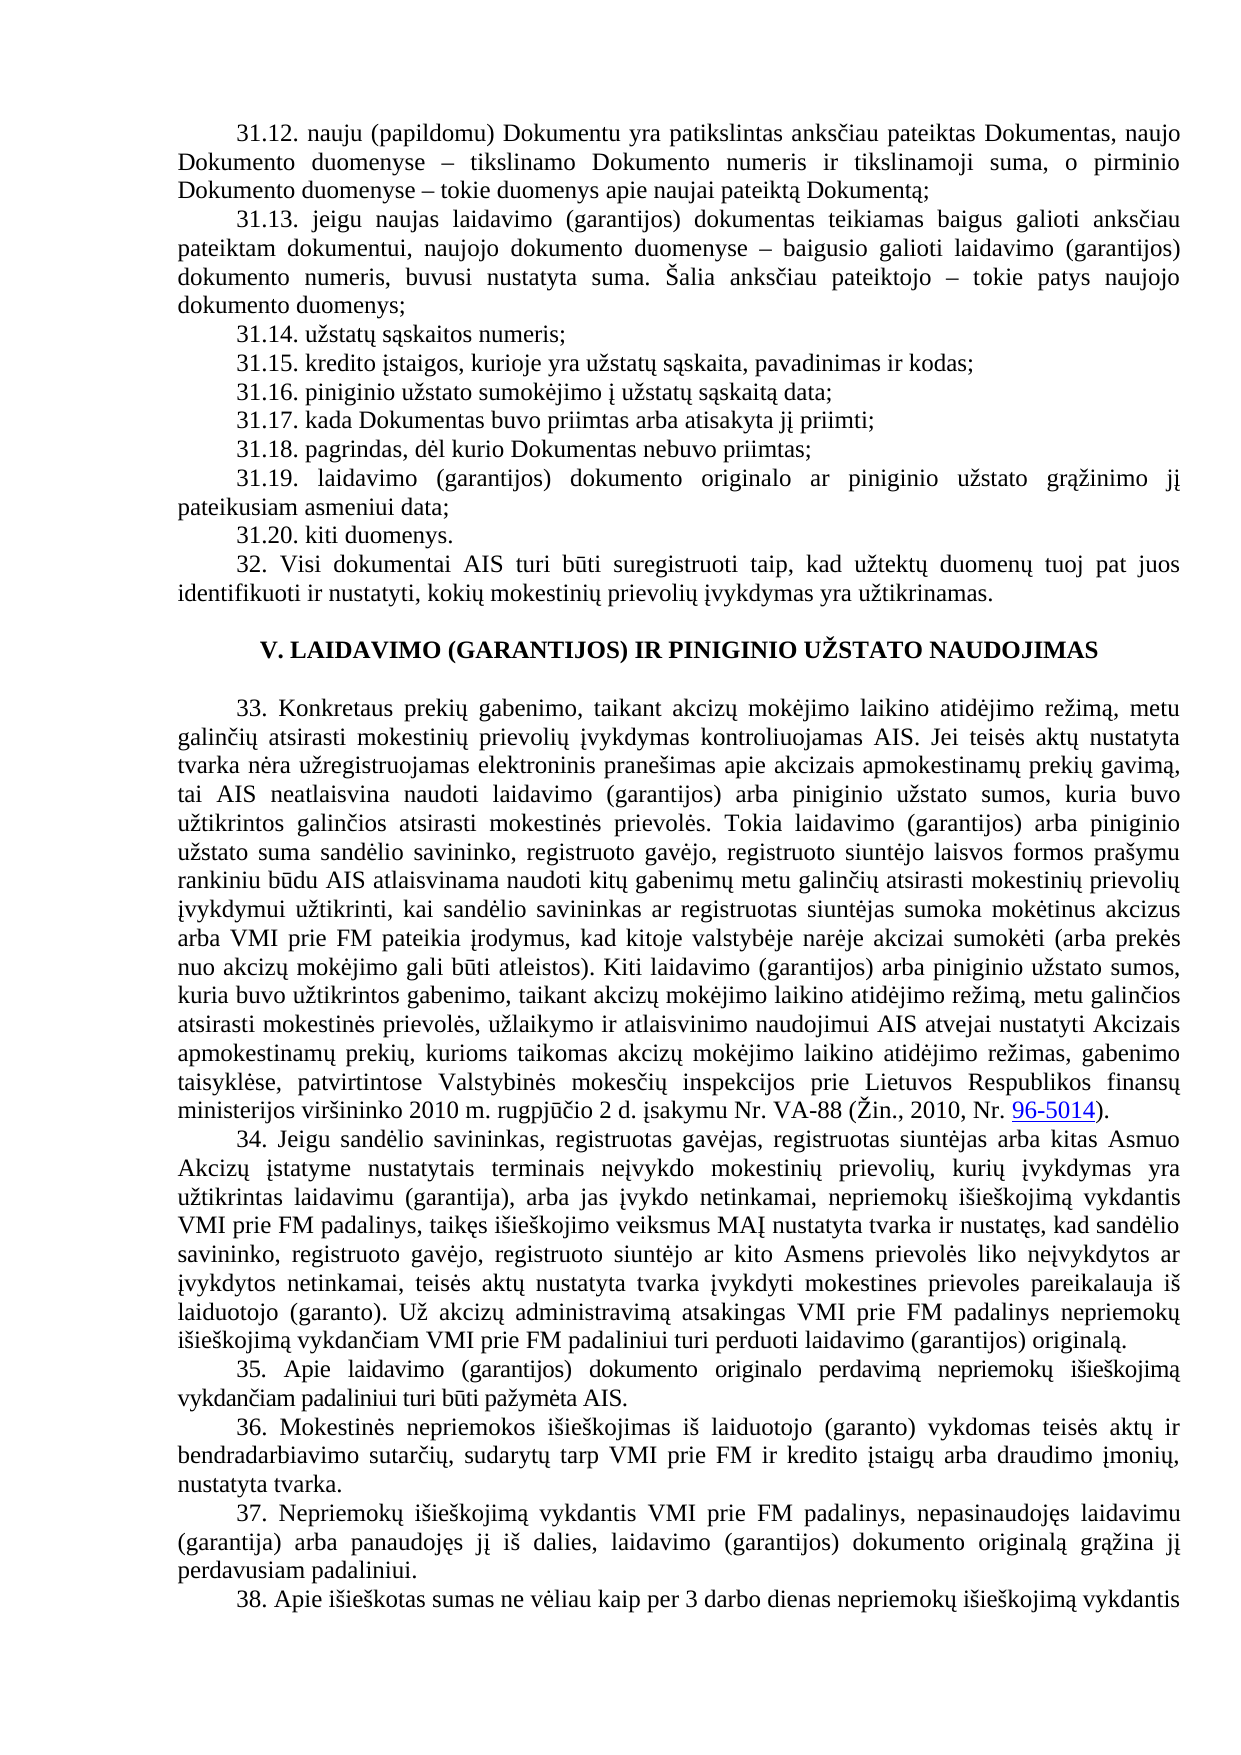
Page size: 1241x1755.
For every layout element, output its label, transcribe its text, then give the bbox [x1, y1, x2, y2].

text 31.14. užstatų sąskaitos numeris; [177, 319, 1181, 348]
text 36. Mokestinės nepriemokos išieškojimas iš laiduotojo (garanto) vykdomas teisės aktų ir bendradarbiavimo sutarčių, sudarytų tarp VMI prie FM ir kredito įstaigų arba draudimo įmonių, nustatyta tvarka. [177, 1412, 1181, 1498]
text 35. Apie laidavimo (garantijos) dokumento originalo perdavimą nepriemokų išieškojimą vykdančiam padaliniui turi būti pažymėta AIS. [177, 1354, 1181, 1412]
text 38. Apie išieškotas sumas ne vėliau kaip per 3 darbo dienas nepriemokų išieškojimą vykdantis [177, 1584, 1181, 1613]
text 33. Konkretaus prekių gabenimo, taikant akcizų mokėjimo laikino atidėjimo režimą, metu galinčių atsirasti mokestinių prievolių įvykdymas kontroliuojamas AIS. Jei teisės aktų nustatyta tvarka nėra užregistruojamas elektroninis pranešimas apie akcizais apmokestinamų prekių gavimą, tai AIS neatlaisvina naudoti laidavimo (garantijos) arba piniginio užstato sumos, kuria buvo užtikrintos galinčios atsirasti mokestinės prievolės. Tokia laidavimo (garantijos) arba piniginio užstato suma sandėlio savininko, registruoto gavėjo, registruoto siuntėjo laisvos formos prašymu rankiniu būdu AIS atlaisvinama naudoti kitų gabenimų metu galinčių atsirasti mokestinių prievolių įvykdymui užtikrinti, kai sandėlio savininkas ar registruotas siuntėjas sumoka mokėtinus akcizus arba VMI prie FM pateikia įrodymus, kad kitoje valstybėje narėje akcizai sumokėti (arba prekės nuo akcizų mokėjimo gali būti atleistos). Kiti laidavimo (garantijos) arba piniginio užstato sumos, kuria buvo užtikrintos gabenimo, taikant akcizų mokėjimo laikino atidėjimo režimą, metu galinčios atsirasti mokestinės prievolės, užlaikymo ir atlaisvinimo naudojimui AIS atvejai nustatyti Akcizais apmokestinamų prekių, kurioms taikomas akcizų mokėjimo laikino atidėjimo režimas, gabenimo taisyklėse, patvirtintose Valstybinės mokesčių inspekcijos prie Lietuvos Respublikos finansų ministerijos viršininko 2010 m. rugpjūčio 2 d. įsakymu Nr. VA-88 (Žin., 2010, Nr. 96-5014). [177, 693, 1181, 1124]
text 37. Nepriemokų išieškojimą vykdantis VMI prie FM padalinys, nepasinaudojęs laidavimu (garantija) arba panaudojęs jį iš dalies, laidavimo (garantijos) dokumento originalą grąžina jį perdavusiam padaliniui. [177, 1498, 1181, 1584]
text 31.13. jeigu naujas laidavimo (garantijos) dokumentas teikiamas baigus galioti anksčiau pateiktam dokumentui, naujojo dokumento duomenyse – baigusio galioti laidavimo (garantijos) dokumento numeris, buvusi nustatyta suma. Šalia anksčiau pateiktojo – tokie patys naujojo dokumento duomenys; [177, 204, 1181, 319]
text 34. Jeigu sandėlio savininkas, registruotas gavėjas, registruotas siuntėjas arba kitas Asmuo Akcizų įstatyme nustatytais terminais neįvykdo mokestinių prievolių, kurių įvykdymas yra užtikrintas laidavimu (garantija), arba jas įvykdo netinkamai, nepriemokų išieškojimą vykdantis VMI prie FM padalinys, taikęs išieškojimo veiksmus MAĮ nustatyta tvarka ir nustatęs, kad sandėlio savininko, registruoto gavėjo, registruoto siuntėjo ar kito Asmens prievolės liko neįvykdytos ar įvykdytos netinkamai, teisės aktų nustatyta tvarka įvykdyti mokestines prievoles pareikalauja iš laiduotojo (garanto). Už akcizų administravimą atsakingas VMI prie FM padalinys nepriemokų išieškojimą vykdančiam VMI prie FM padaliniui turi perduoti laidavimo (garantijos) originalą. [177, 1124, 1181, 1354]
text 31.19. laidavimo (garantijos) dokumento originalo ar piniginio užstato grąžinimo jį pateikusiam asmeniui data; [177, 463, 1181, 521]
text 31.12. nauju (papildomu) Dokumentu yra patikslintas anksčiau pateiktas Dokumentas, naujo Dokumento duomenyse – tikslinamo Dokumento numeris ir tikslinamoji suma, o pirminio Dokumento duomenyse – tokie duomenys apie naujai pateiktą Dokumentą; [177, 118, 1181, 204]
text 31.20. kiti duomenys. [177, 521, 1181, 549]
text 31.17. kada Dokumentas buvo priimtas arba atisakyta jį priimti; [177, 406, 1181, 434]
text 31.18. pagrindas, dėl kurio Dokumentas nebuvo priimtas; [177, 434, 1181, 463]
text 31.16. piniginio užstato sumokėjimo į užstatų sąskaitą data; [177, 377, 1181, 406]
text V. LAIDAVIMO (GARANTIJOS) IR PINIGINIO UŽSTATO NAUDOJIMAS [177, 636, 1181, 664]
text 31.15. kredito įstaigos, kurioje yra užstatų sąskaita, pavadinimas ir kodas; [177, 348, 1181, 377]
text 32. Visi dokumentai AIS turi būti suregistruoti taip, kad užtektų duomenų tuoj pat juos identifikuoti ir nustatyti, kokių mokestinių prievolių įvykdymas yra užtikrinamas. [177, 549, 1181, 607]
